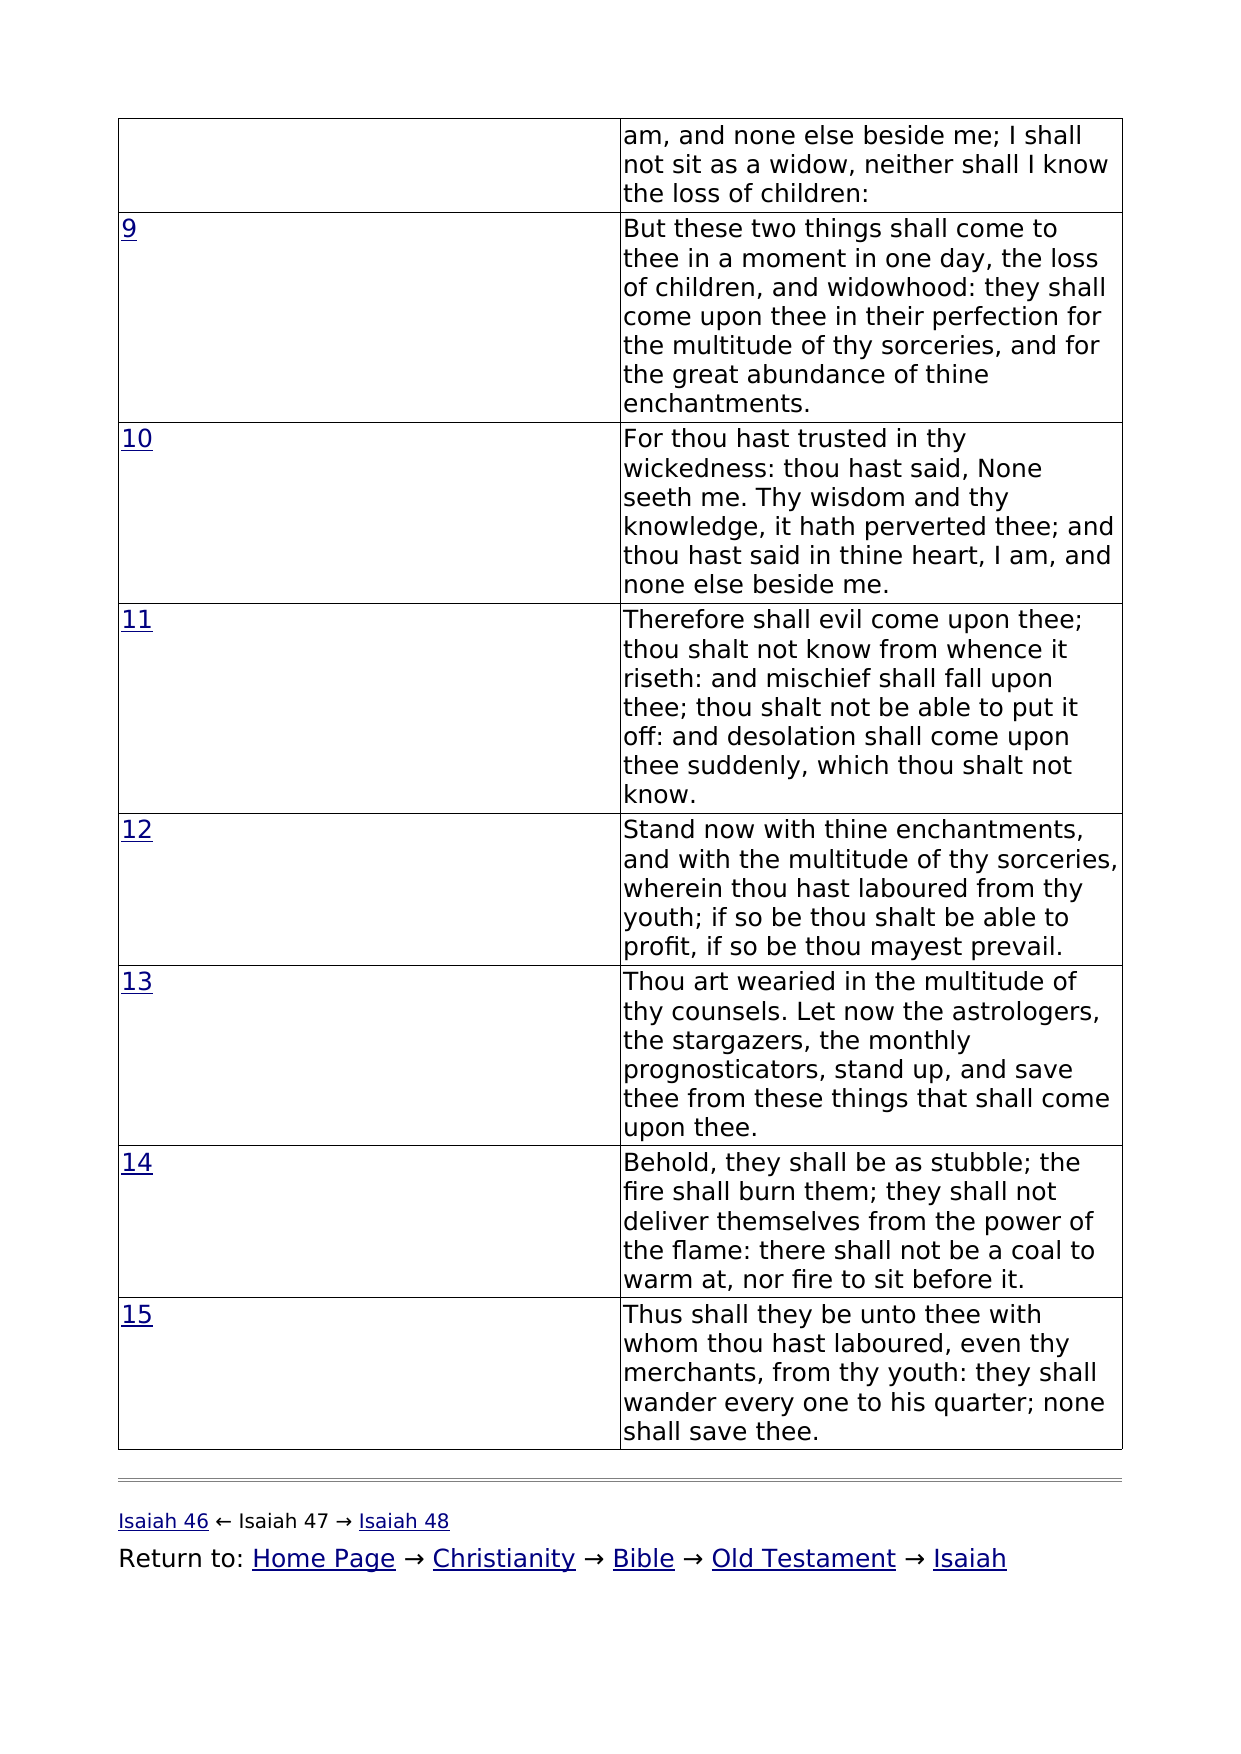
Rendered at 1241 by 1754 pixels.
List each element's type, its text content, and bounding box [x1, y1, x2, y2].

table_cell [119, 119, 620, 212]
table_cell Stand now with thine enchantments, and with the multitude of thy sorceries, wherein thou hast laboured from thy youth; if so be thou shalt be able to profit, if so be thou mayest prevail. [621, 814, 1122, 964]
table_cell Thus shall they be unto thee with whom thou hast laboured, even thy merchants, from thy youth: they shall wander every one to his quarter; none shall save thee. [621, 1298, 1122, 1449]
table_cell For thou hast trusted in thy wickedness: thou hast said, None seeth me. Thy wisdom and thy knowledge, it hath perverted thee; and thou hast said in thine heart, I am, and none else beside me. [621, 423, 1122, 603]
table_cell 10 [119, 423, 620, 603]
text Return to: Home Page → Christianity → Bible → Old Testament → Isaiah [118, 1544, 1122, 1573]
table_cell 9 [119, 213, 620, 422]
table_cell 14 [119, 1146, 620, 1297]
text Isaiah 46 ← Isaiah 47 → Isaiah 48 [118, 1510, 1122, 1544]
table_cell 11 [119, 604, 620, 813]
table_cell Behold, they shall be as stubble; the fire shall burn them; they shall not deliver themselves from the power of the flame: there shall not be a coal to warm at, nor fire to sit before it. [621, 1146, 1122, 1297]
table_cell Thou art wearied in the multitude of thy counsels. Let now the astrologers, the stargazers, the monthly prognosticators, stand up, and save thee from these things that shall come upon thee. [621, 966, 1122, 1145]
table_cell 12 [119, 814, 620, 964]
table_cell am, and none else beside me; I shall not sit as a widow, neither shall I know the loss of children: [621, 119, 1122, 212]
table_cell 13 [119, 966, 620, 1145]
table_cell Therefore shall evil come upon thee; thou shalt not know from whence it riseth: and mischief shall fall upon thee; thou shalt not be able to put it off: and desolation shall come upon thee suddenly, which thou shalt not know. [621, 604, 1122, 813]
table_cell But these two things shall come to thee in a moment in one day, the loss of children, and widowhood: they shall come upon thee in their perfection for the multitude of thy sorceries, and for the great abundance of thine enchantments. [621, 213, 1122, 422]
table_cell 15 [119, 1298, 620, 1449]
